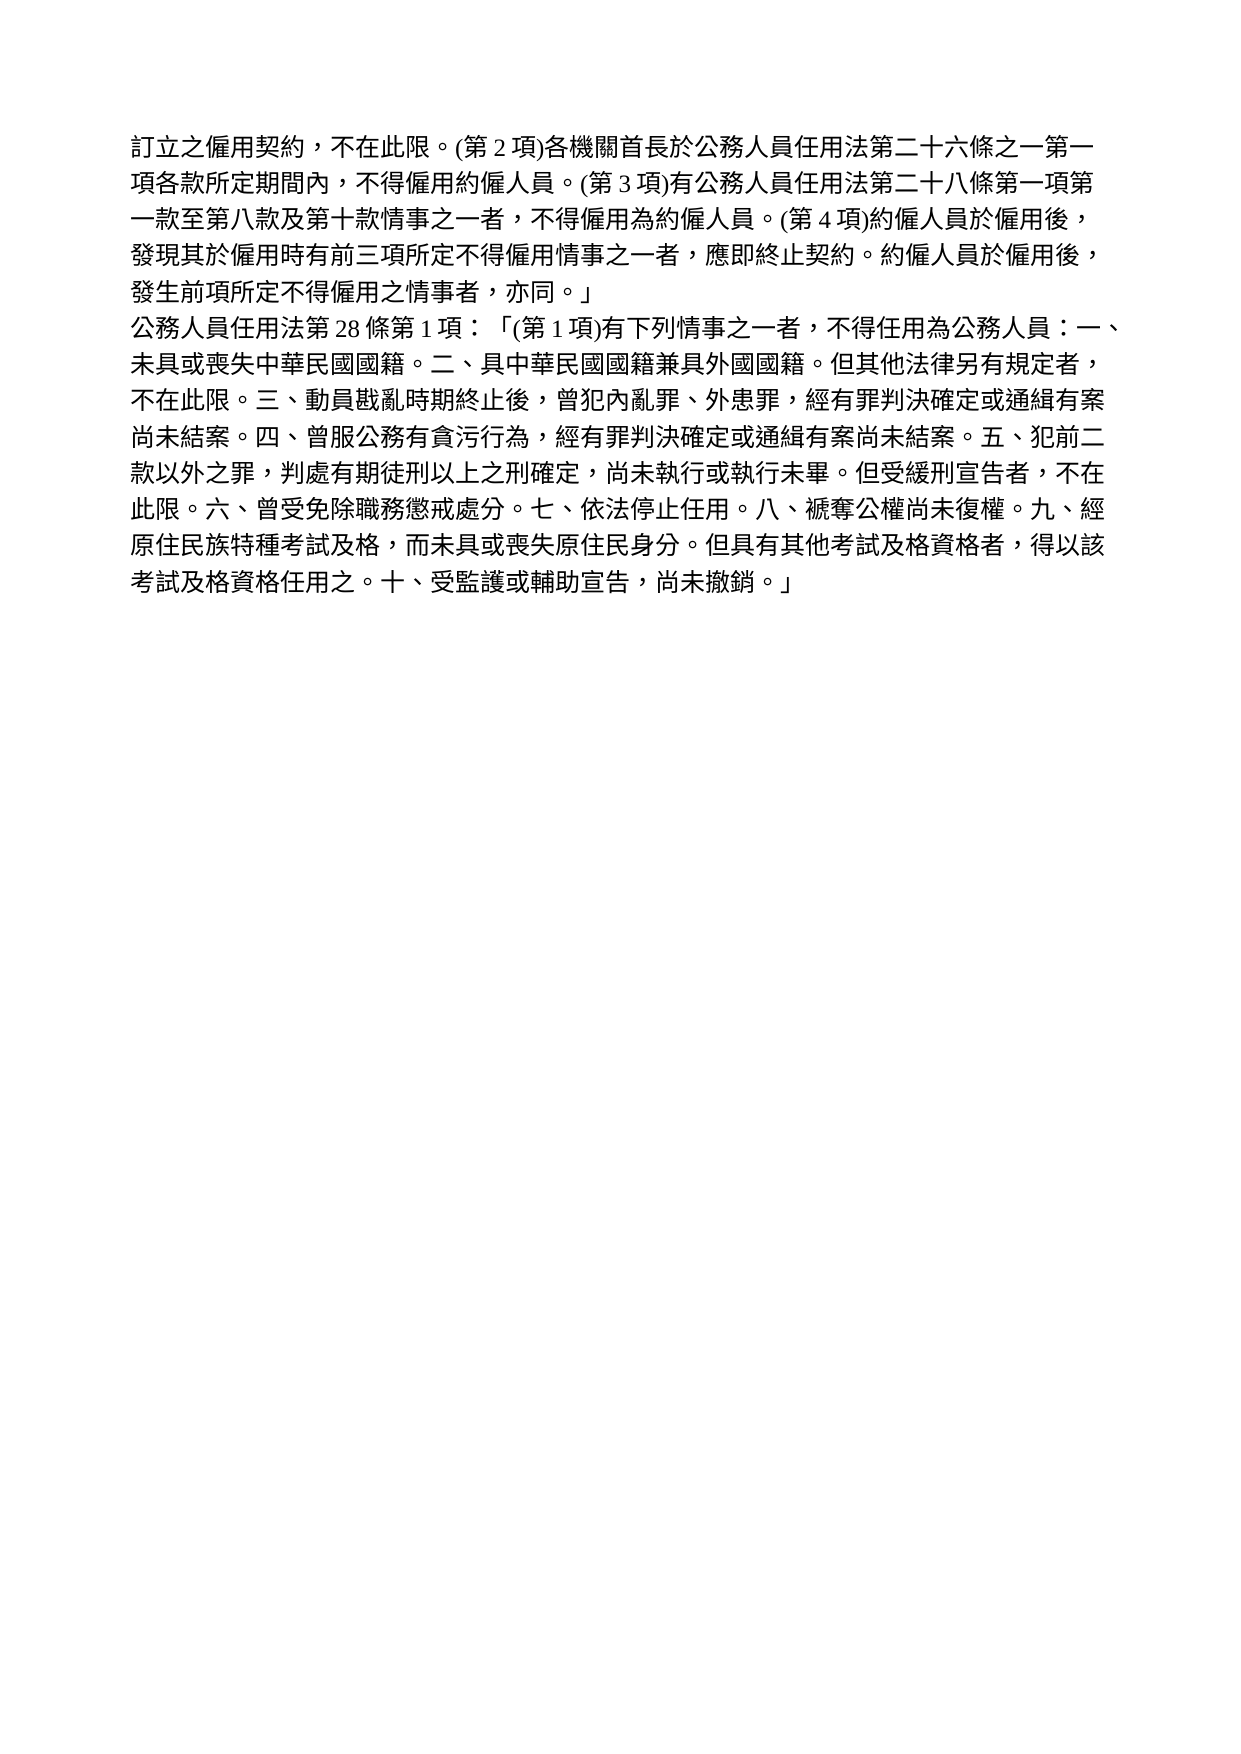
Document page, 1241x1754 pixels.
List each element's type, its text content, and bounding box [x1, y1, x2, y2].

text 公務人員任用法第28條第1項：「(第1項)有下列情事之一者，不得任用為公務人員：一、未具或喪失中華民國國籍。二、具中華民國國籍兼具外國國籍。但其他法律另有規定者，不在此限。三、動員戡亂時期終止後，曾犯內亂罪、外患罪，經有罪判決確定或通緝有案尚未結案。四、曾服公務有貪污行為，經有罪判決確定或通緝有案尚未結案。五、犯前二款以外之罪，判處有期徒刑以上之刑確定，尚未執行或執行未畢。但受緩刑宣告者，不在此限。六、曾受免除職務懲戒處分。七、依法停止任用。八、褫奪公權尚未復權。九、經原住民族特種考試及格，而未具或喪失原住民身分。但具有其他考試及格資格者，得以該考試及格資格任用之。十、受監護或輔助宣告，尚未撤銷。」 [130, 308, 1110, 598]
text 訂立之僱用契約，不在此限。(第2項)各機關首長於公務人員任用法第二十六條之一第一項各款所定期間內，不得僱用約僱人員。(第3項)有公務人員任用法第二十八條第一項第一款至第八款及第十款情事之一者，不得僱用為約僱人員。(第4項)約僱人員於僱用後，發現其於僱用時有前三項所定不得僱用情事之一者，應即終止契約。約僱人員於僱用後，發生前項所定不得僱用之情事者，亦同。」 [130, 127, 1110, 308]
